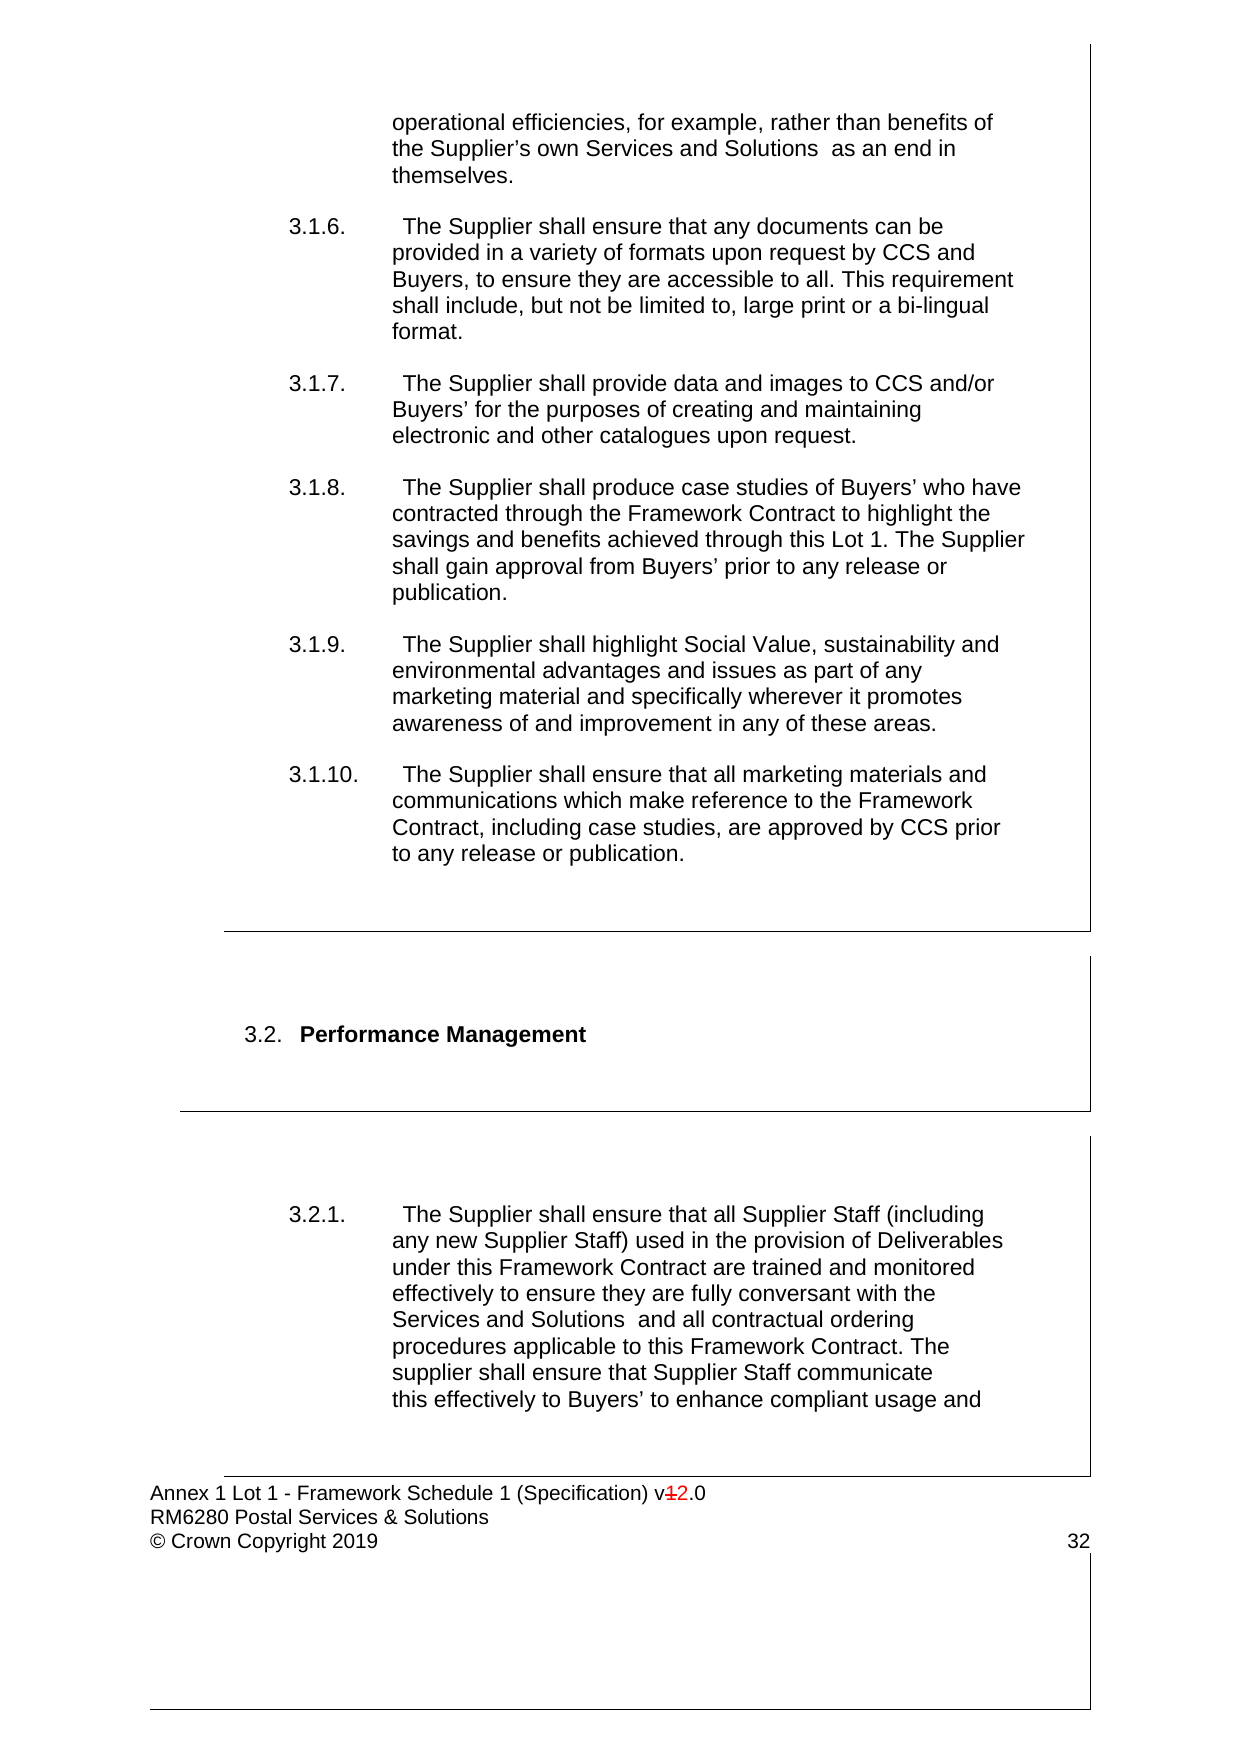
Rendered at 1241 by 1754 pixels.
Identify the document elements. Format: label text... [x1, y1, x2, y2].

list The Supplier shall provide data and images to CCS and/or Buyers’ for the purposes of creating and maintaining electronic and other catalogues upon request. [224, 305, 1091, 409]
list Performance Management [179, 956, 1090, 1111]
list The Supplier shall ensure that the emphasis of all marketing effort relating to the Framework Contract must focus on savings and benefits to be achieved through the Framework Contract via mail output management, cost savings and/or operational efficiencies, for example, rather than benefits of the Supplier’s own Services and Solutions as an end in themselves. [224, 44, 1090, 148]
list The Supplier shall ensure that all marketing materials and communications which make reference to the Framework Contract, including case studies, are approved by CCS prior to any release or publication. [224, 696, 1091, 931]
list The Supplier shall highlight Social Value, sustainability and environmental advantages and issues as part of any marketing material and specifically wherever it promotes awareness of and improvement in any of these areas. [224, 566, 1091, 696]
list The Supplier shall ensure that any documents can be provided in a variety of formats upon request by CCS and Buyers, to ensure they are accessible to all. This requirement shall include, but not be limited to, large print or a bi-lingual format. [224, 148, 1091, 305]
list The Supplier shall ensure that all Supplier Staff (including any new Supplier Staff) used in the provision of Deliverables under this Framework Contract are trained and monitored effectively to ensure they are fully conversant with the Services and Solutions and all contractual ordering procedures applicable to this Framework Contract. The supplier shall ensure that Supplier Staff communicate this effectively to Buyers’ to enhance compliant usage and assist in maximising uptake of the Framework Contract by public sector organisations to support the reduction of off-framework spend. [224, 1136, 1090, 1476]
list The Supplier shall produce case studies of Buyers’ who have contracted through the Framework Contract to highlight the savings and benefits achieved through this Lot 1. The Supplier shall gain approval from Buyers’ prior to any release or publication. [224, 409, 1091, 566]
